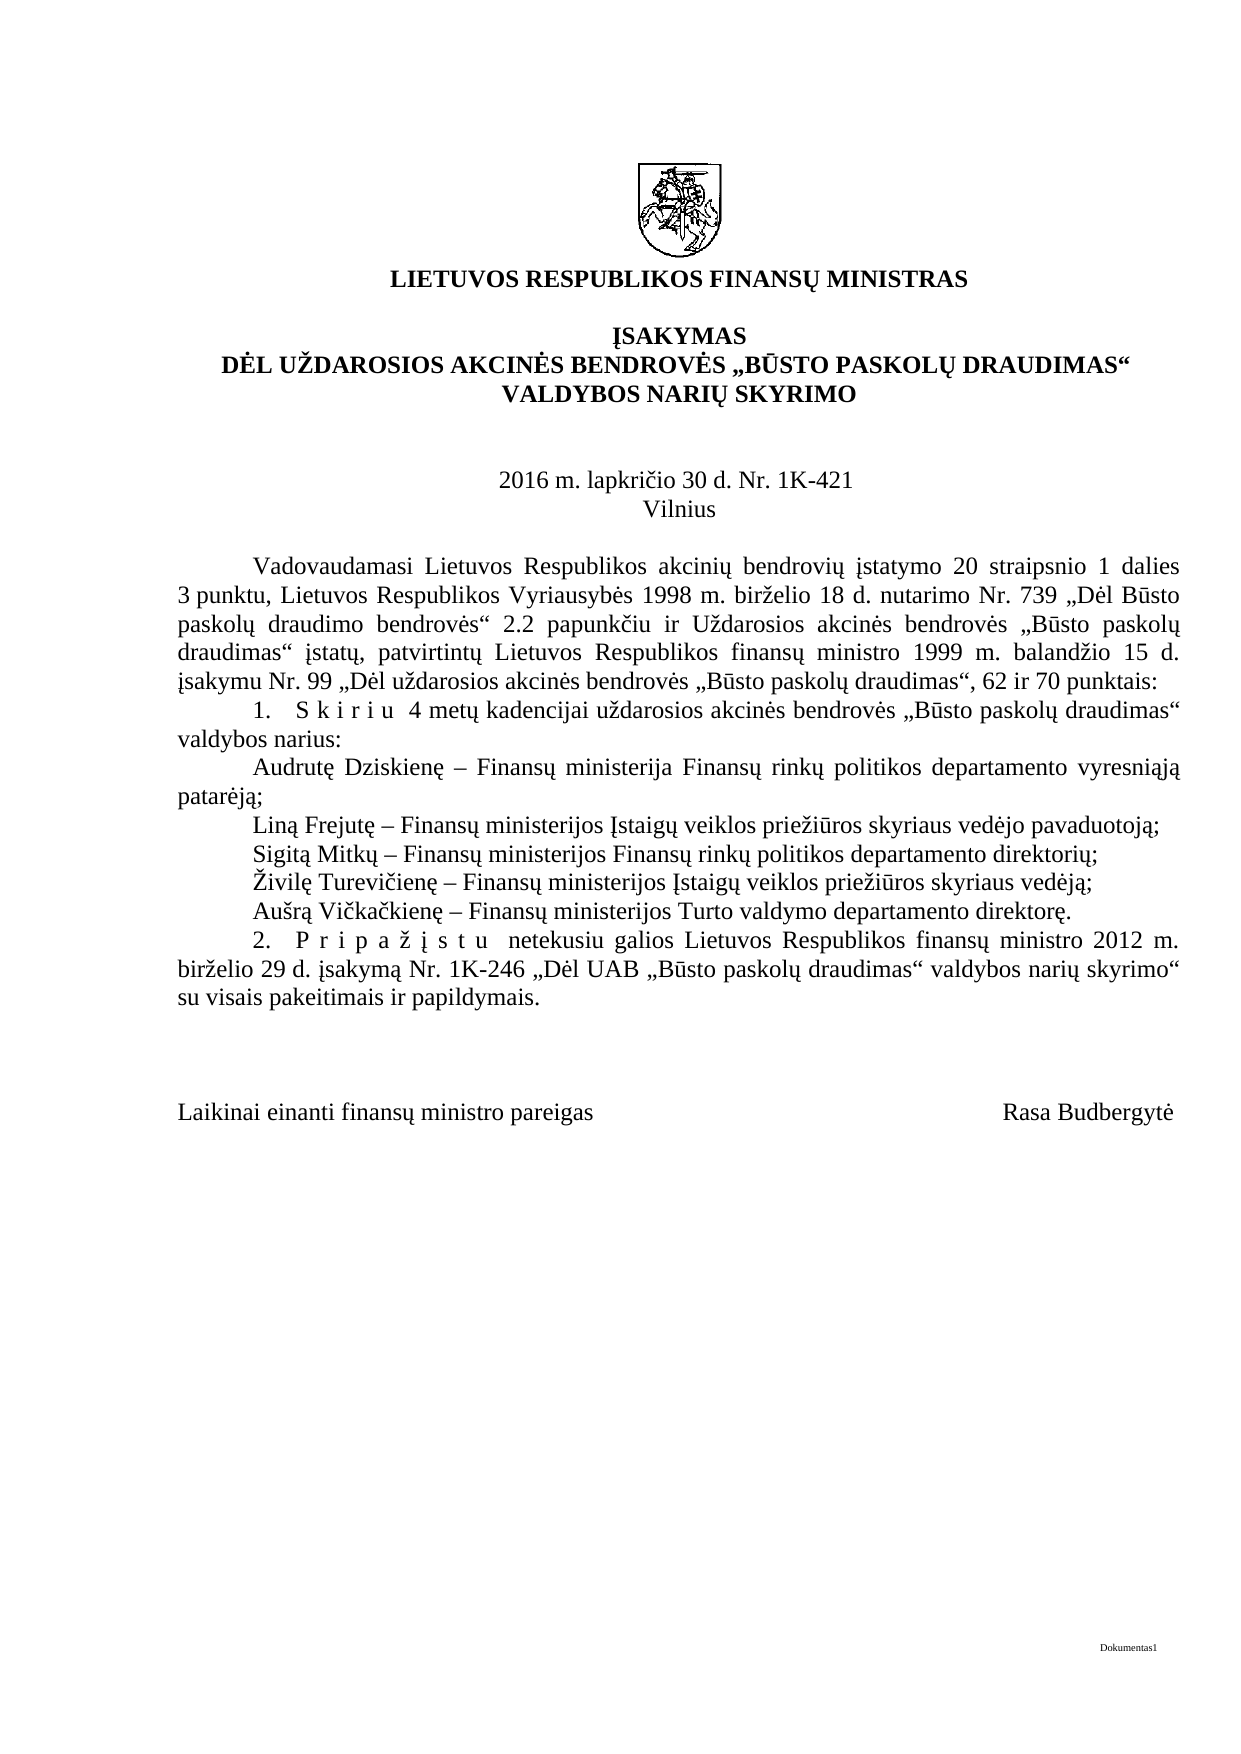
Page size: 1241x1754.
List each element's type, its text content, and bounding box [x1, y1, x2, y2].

text Aušrą Vičkačkienę – Finansų ministerijos Turto valdymo departamento direktorę. [177, 896, 1181, 925]
text Liną Frejutę – Finansų ministerijos Įstaigų veiklos priežiūros skyriaus vedėjo pavaduotoją; [177, 810, 1181, 839]
text Vilnius [177, 494, 1181, 522]
text Sigitą Mitkų – Finansų ministerijos Finansų rinkų politikos departamento direktorių; [177, 839, 1181, 867]
text 2. P r i p a ž į s t u netekusiu galios Lietuvos Respublikos finansų ministro 2012 m. birželio 29 d. įsakymą Nr. 1K-246 „Dėl UAB „Būsto paskolų draudimas“ valdybos narių skyrimo“ su visais pakeitimais ir papildymais. [177, 925, 1181, 1011]
text Vadovaudamasi Lietuvos Respublikos akcinių bendrovių įstatymo 20 straipsnio 1 dalies 3 punktu, Lietuvos Respublikos Vyriausybės 1998 m. birželio 18 d. nutarimo Nr. 739 „Dėl Būsto paskolų draudimo bendrovės“ 2.2 papunkčiu ir Uždarosios akcinės bendrovės „Būsto paskolų draudimas“ įstatų, patvirtintų Lietuvos Respublikos finansų ministro 1999 m. balandžio 15 d. įsakymu Nr. 99 „Dėl uždarosios akcinės bendrovės „Būsto paskolų draudimas“, 62 ir 70 punktais: [177, 551, 1181, 695]
text VALDYBOS NARIŲ SKYRIMO [177, 379, 1181, 407]
text LIETUVOS RESPUBLIKOS FINANSŲ MINISTRAS [177, 264, 1181, 292]
text ĮSAKYMAS [177, 321, 1181, 350]
text 1. S k i r i u 4 metų kadencijai uždarosios akcinės bendrovės „Būsto paskolų draudimas“ valdybos narius: [177, 695, 1181, 752]
text 2016 m. lapkričio 30 d. Nr. 1K-421 [177, 465, 1181, 494]
text DĖL UŽDAROSIOS AKCINĖS BENDROVĖS „BŪSTO PASKOLŲ DRAUDIMAS“ [177, 350, 1181, 379]
text Živilę Turevičienę – Finansų ministerijos Įstaigų veiklos priežiūros skyriaus vedėją; [177, 867, 1181, 896]
text Laikinai einanti finansų ministro pareigas Rasa Budbergytė [177, 1097, 1181, 1126]
text Audrutę Dziskienę – Finansų ministerija Finansų rinkų politikos departamento vyresniąją patarėją; [177, 752, 1181, 810]
